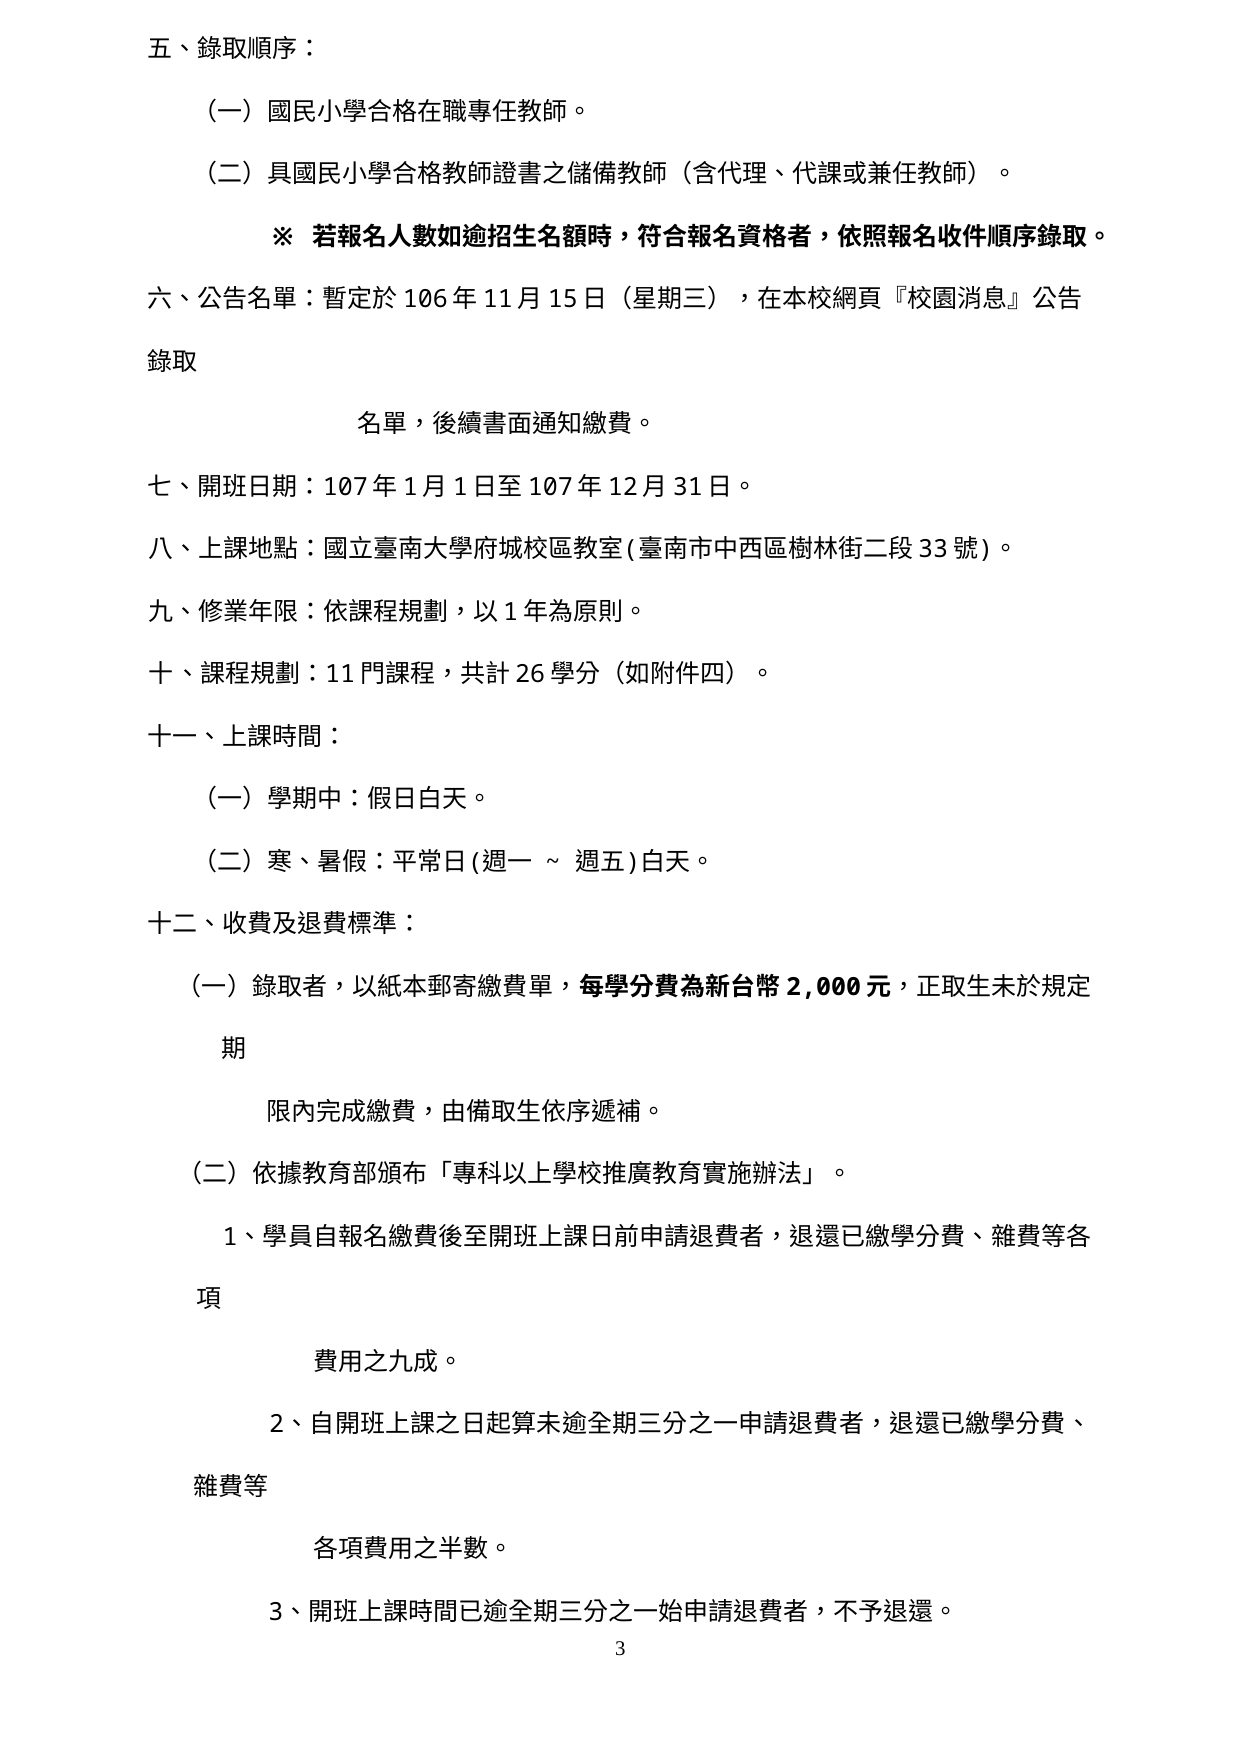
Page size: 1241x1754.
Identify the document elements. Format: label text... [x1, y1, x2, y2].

text 2、自開班上課之日起算未逾全期三分之一申請退費者，退還已繳學分費、雜費等 [193, 1380, 1092, 1505]
text （一）學期中：假日白天。 [148, 755, 1092, 818]
text 七、開班日期：107年1月1日至107年12月31日。 [148, 443, 1092, 505]
text 六、公告名單：暫定於106年11月15日（星期三），在本校網頁『校園消息』公告錄取 [148, 255, 1107, 380]
text 名單，後續書面通知繳費。 [148, 380, 1092, 443]
text 限內完成繳費，由備取生依序遞補。 [177, 1068, 1092, 1130]
text （一）國民小學合格在職專任教師。 [148, 68, 1092, 130]
text （二）寒、暑假：平常日(週一 ~ 週五)白天。 [148, 818, 1092, 880]
text 各項費用之半數。 [193, 1505, 1092, 1568]
text 八、上課地點：國立臺南大學府城校區教室(臺南市中西區樹林街二段33號)。 [148, 505, 1092, 568]
text 十、課程規劃：11門課程，共計26學分（如附件四）。 [148, 630, 1092, 693]
text （二）依據教育部頒布「專科以上學校推廣教育實施辦法」。 [177, 1130, 1092, 1193]
text （二）具國民小學合格教師證書之儲備教師（含代理、代課或兼任教師）。 [148, 130, 1092, 193]
text 十一、上課時間： [148, 693, 1092, 755]
text 十二、收費及退費標準： [148, 880, 1092, 943]
text 五、錄取順序： [148, 5, 1092, 68]
text 3、開班上課時間已逾全期三分之一始申請退費者，不予退還。 [193, 1568, 1092, 1630]
text 1、學員自報名繳費後至開班上課日前申請退費者，退還已繳學分費、雜費等各項 [177, 1193, 1092, 1318]
text ※ 若報名人數如逾招生名額時，符合報名資格者，依照報名收件順序錄取。 [148, 193, 1107, 255]
text （一）錄取者，以紙本郵寄繳費單，每學分費為新台幣2,000元，正取生未於規定期 [177, 943, 1092, 1068]
text 九、修業年限：依課程規劃，以1年為原則。 [148, 568, 1092, 630]
text 費用之九成。 [193, 1318, 1092, 1380]
